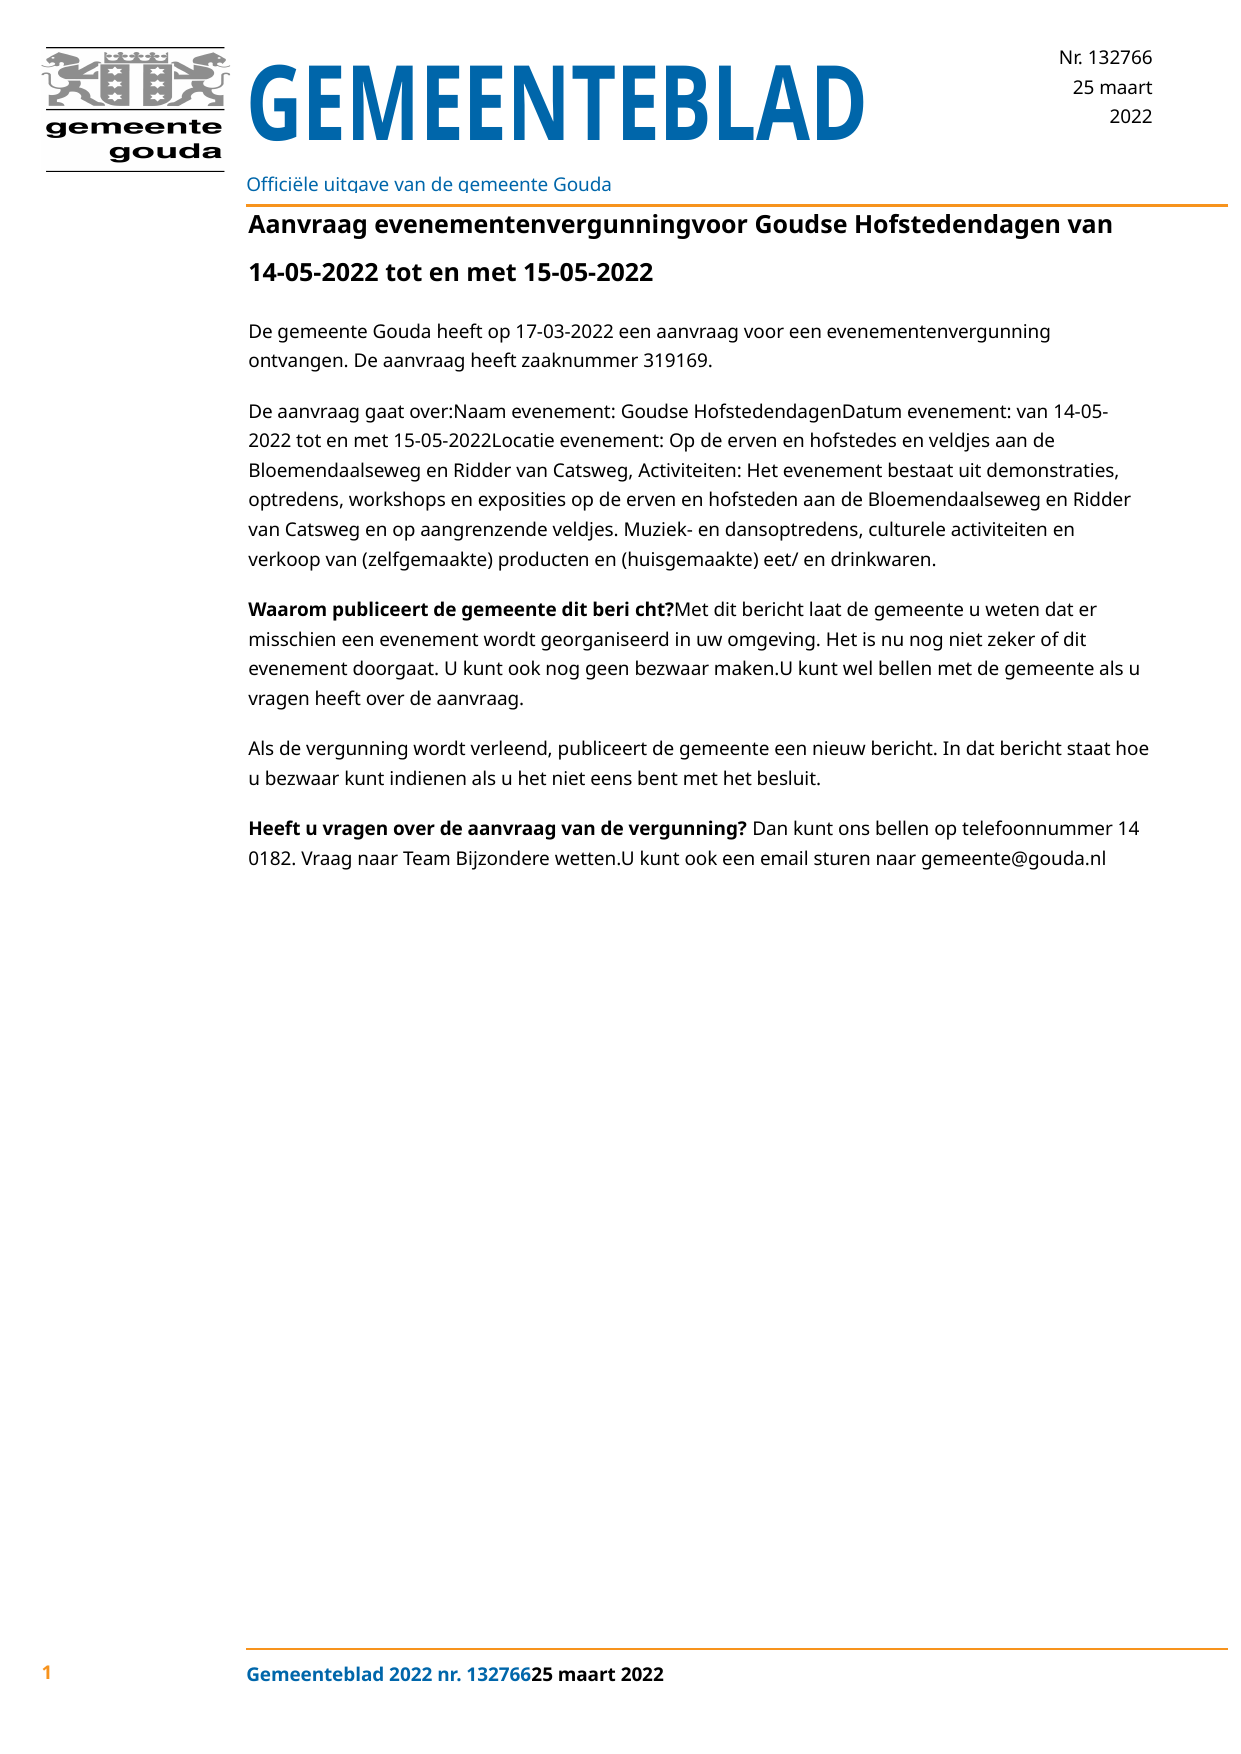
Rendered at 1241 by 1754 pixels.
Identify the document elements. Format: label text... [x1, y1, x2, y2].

text Als de vergunning wordt verleend, publiceert de gemeente een nieuw bericht. In dat bericht staat hoe u bezwaar kunt indienen als u het niet eens bent met het besluit. [248, 735, 1152, 791]
text De gemeente Gouda heeft op 17-03-2022 een aanvraag voor een evenementenvergunning ontvangen. De aanvraag heeft zaaknummer 319169. [248, 318, 1152, 373]
text Waarom publiceert de gemeente dit beri cht?Met dit bericht laat de gemeente u weten dat er misschien een evenement wordt georganiseerd in uw omgeving. Het is nu nog niet zeker of dit evenement doorgaat. U kunt ook nog geen bezwaar maken.U kunt wel bellen met de gemeente als u vragen heeft over de aanvraag. [248, 596, 1152, 711]
picture [41, 47, 231, 172]
text Aanvraag evenementenvergunningvoor Goudse Hofstedendagen van 14-05-2022 tot en met 15-05-2022 [248, 207, 1152, 288]
text Heeft u vragen over de aanvraag van de vergunning? Dan kunt ons bellen op telefoonnummer 14 0182. Vraag naar Team Bijzondere wetten.U kunt ook een email sturen naar gemeente@gouda.nl [248, 815, 1152, 871]
text De aanvraag gaat over:Naam evenement: Goudse HofstedendagenDatum evenement: van 14-05-2022 tot en met 15-05-2022Locatie evenement: Op de erven en hofstedes en veldjes aan de Bloemendaalseweg en Ridder van Catsweg, Activiteiten: Het evenement bestaat uit demonstraties, optredens, workshops en exposities op de erven en hofsteden aan de Bloemendaalseweg en Ridder van Catsweg en op aangrenzende veldjes. Muziek- en dansoptredens, culturele activiteiten en verkoop van (zelfgemaakte) producten en (huisgemaakte) eet/ en drinkwaren. [248, 398, 1152, 572]
